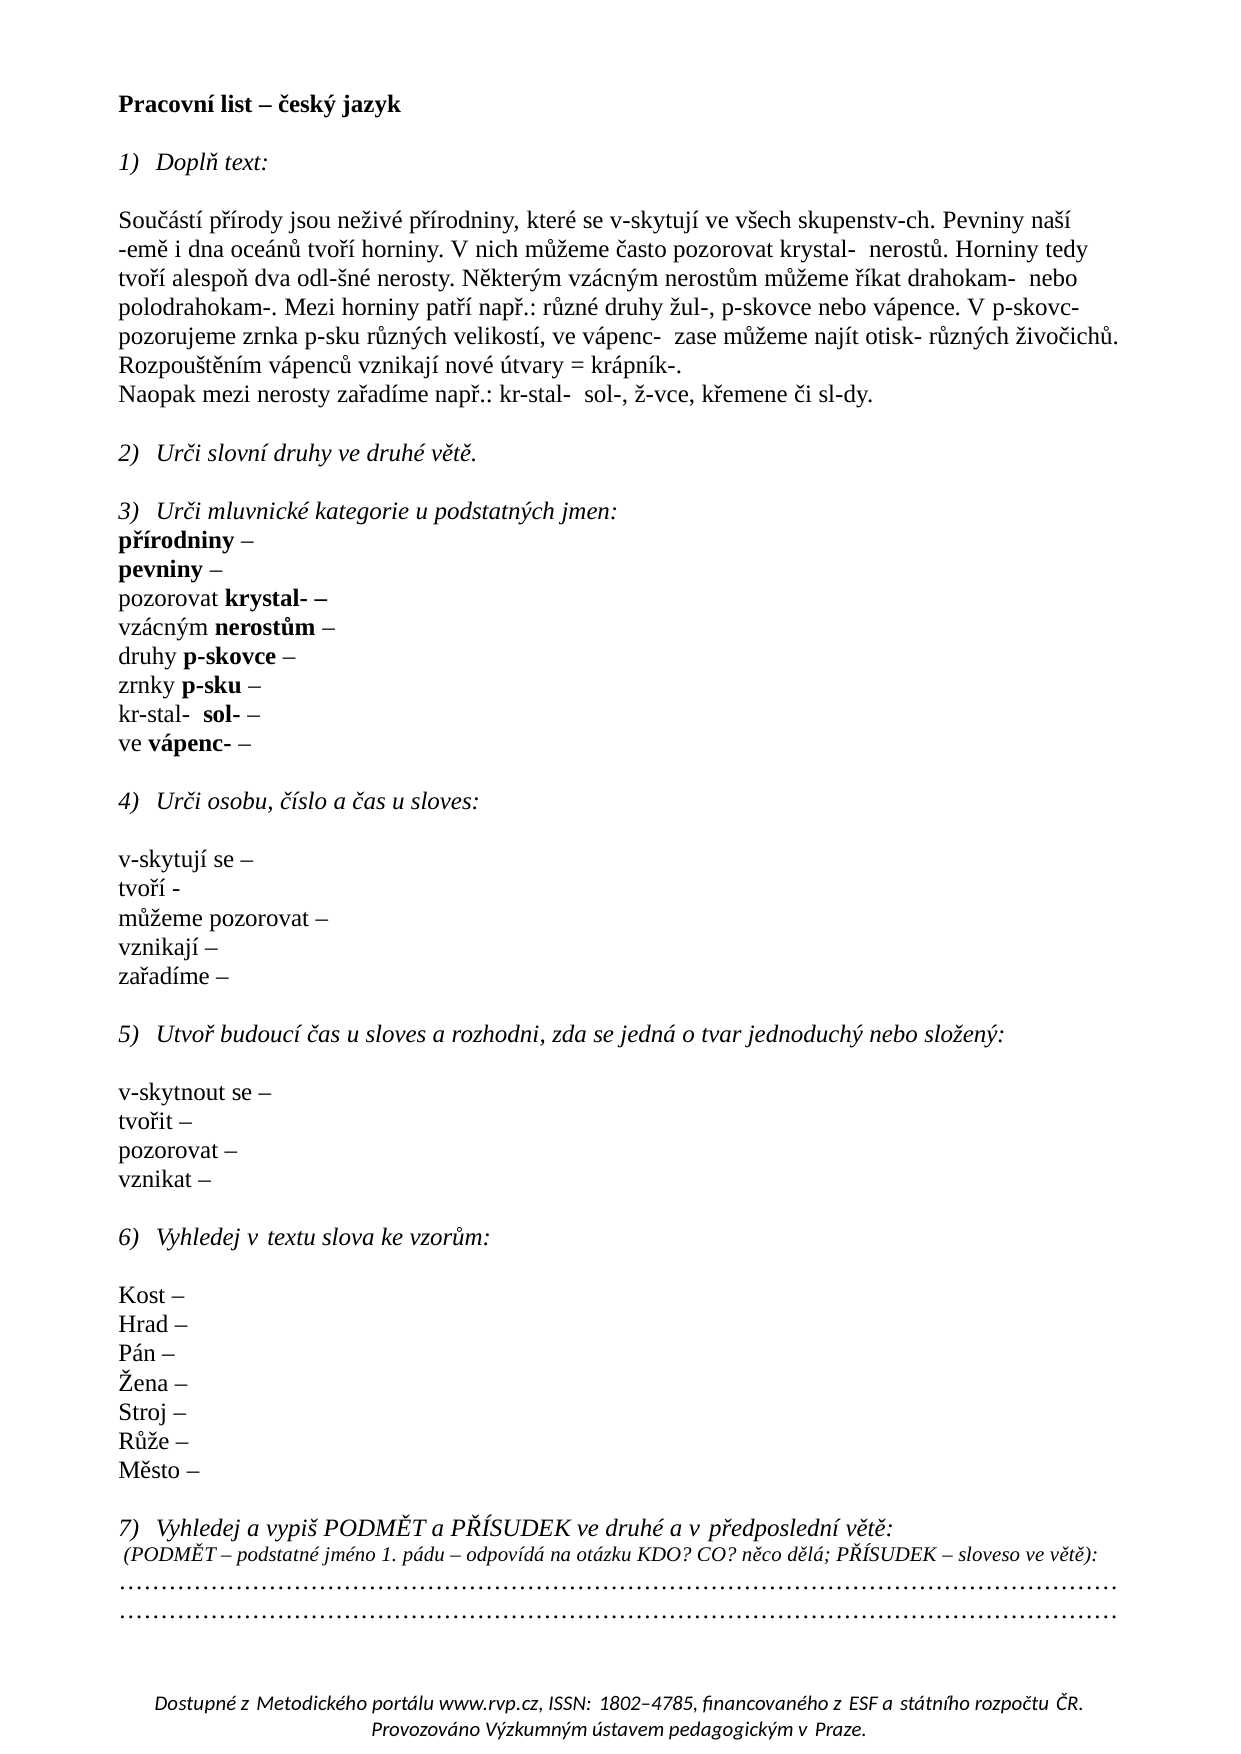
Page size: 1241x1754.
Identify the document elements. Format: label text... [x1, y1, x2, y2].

text zrnky p-sku – [118, 670, 1122, 699]
list Urči slovní druhy ve druhé větě. [118, 437, 1122, 466]
list Doplň text: [118, 147, 1122, 176]
text v-skytnout se – [118, 1077, 1122, 1106]
list Vyhledej a vypiš PODMĚT a PŘÍSUDEK ve druhé a v předposlední větě: [118, 1513, 1122, 1542]
text tvořit – [118, 1106, 1122, 1135]
text …………………………………………………………………………………………………………………………………………………………………………………………………………………… [118, 1566, 1122, 1624]
text Součástí přírody jsou neživé přírodniny, které se v-skytují ve všech skupenstv-ch. Pevniny naší [118, 176, 1122, 234]
text můžeme pozorovat – [118, 902, 1122, 931]
text pozorovat krystal- – [118, 583, 1122, 612]
text Pracovní list – český jazyk [118, 89, 1122, 118]
list Utvoř budoucí čas u sloves a rozhodni, zda se jedná o tvar jednoduchý nebo složený: [118, 1019, 1122, 1048]
text vznikat – [118, 1164, 1122, 1193]
text Hrad – [118, 1309, 1122, 1338]
text Pán – [118, 1338, 1122, 1367]
text vznikají – [118, 931, 1122, 961]
text pevniny – [118, 554, 1122, 583]
text Naopak mezi nerosty zařadíme např.: kr-stal- sol-, ž-vce, křemene či sl-dy. [118, 379, 1122, 408]
text druhy p-skovce – [118, 641, 1122, 670]
text ve vápenc- – [118, 728, 1122, 757]
text Město – [118, 1454, 1122, 1484]
text Kost – [118, 1280, 1122, 1309]
text Stroj – [118, 1396, 1122, 1426]
text Žena – [118, 1367, 1122, 1396]
text tvoří - [118, 873, 1122, 902]
text pozorovat – [118, 1135, 1122, 1164]
text -emě i dna oceánů tvoří horniny. V nich můžeme často pozorovat krystal- nerostů. Horniny tedy tvoří alespoň dva odl-šné nerosty. Některým vzácným nerostům můžeme říkat drahokam- nebo polodrahokam-. Mezi horniny patří např.: různé druhy žul-, p-skovce nebo vápence. V p-skovc- pozorujeme zrnka p-sku různých velikostí, ve vápenc- zase můžeme najít otisk- různých živočichů. Rozpouštěním vápenců vznikají nové útvary = krápník-. [118, 234, 1122, 379]
text kr-stal- sol- – [118, 699, 1122, 728]
text přírodniny – [118, 524, 1122, 554]
list Vyhledej v textu slova ke vzorům: [118, 1222, 1122, 1251]
list Urči mluvnické kategorie u podstatných jmen: [118, 496, 1122, 524]
text v-skytují se – [118, 844, 1122, 873]
text Růže – [118, 1426, 1122, 1454]
text vzácným nerostům – [118, 612, 1122, 641]
text (PODMĚT – podstatné jméno 1. pádu – odpovídá na otázku KDO? CO? něco dělá; PŘÍSUDEK – sloveso ve větě): [118, 1542, 1122, 1566]
list Urči osobu, číslo a čas u sloves: [118, 786, 1122, 815]
text zařadíme – [118, 961, 1122, 989]
